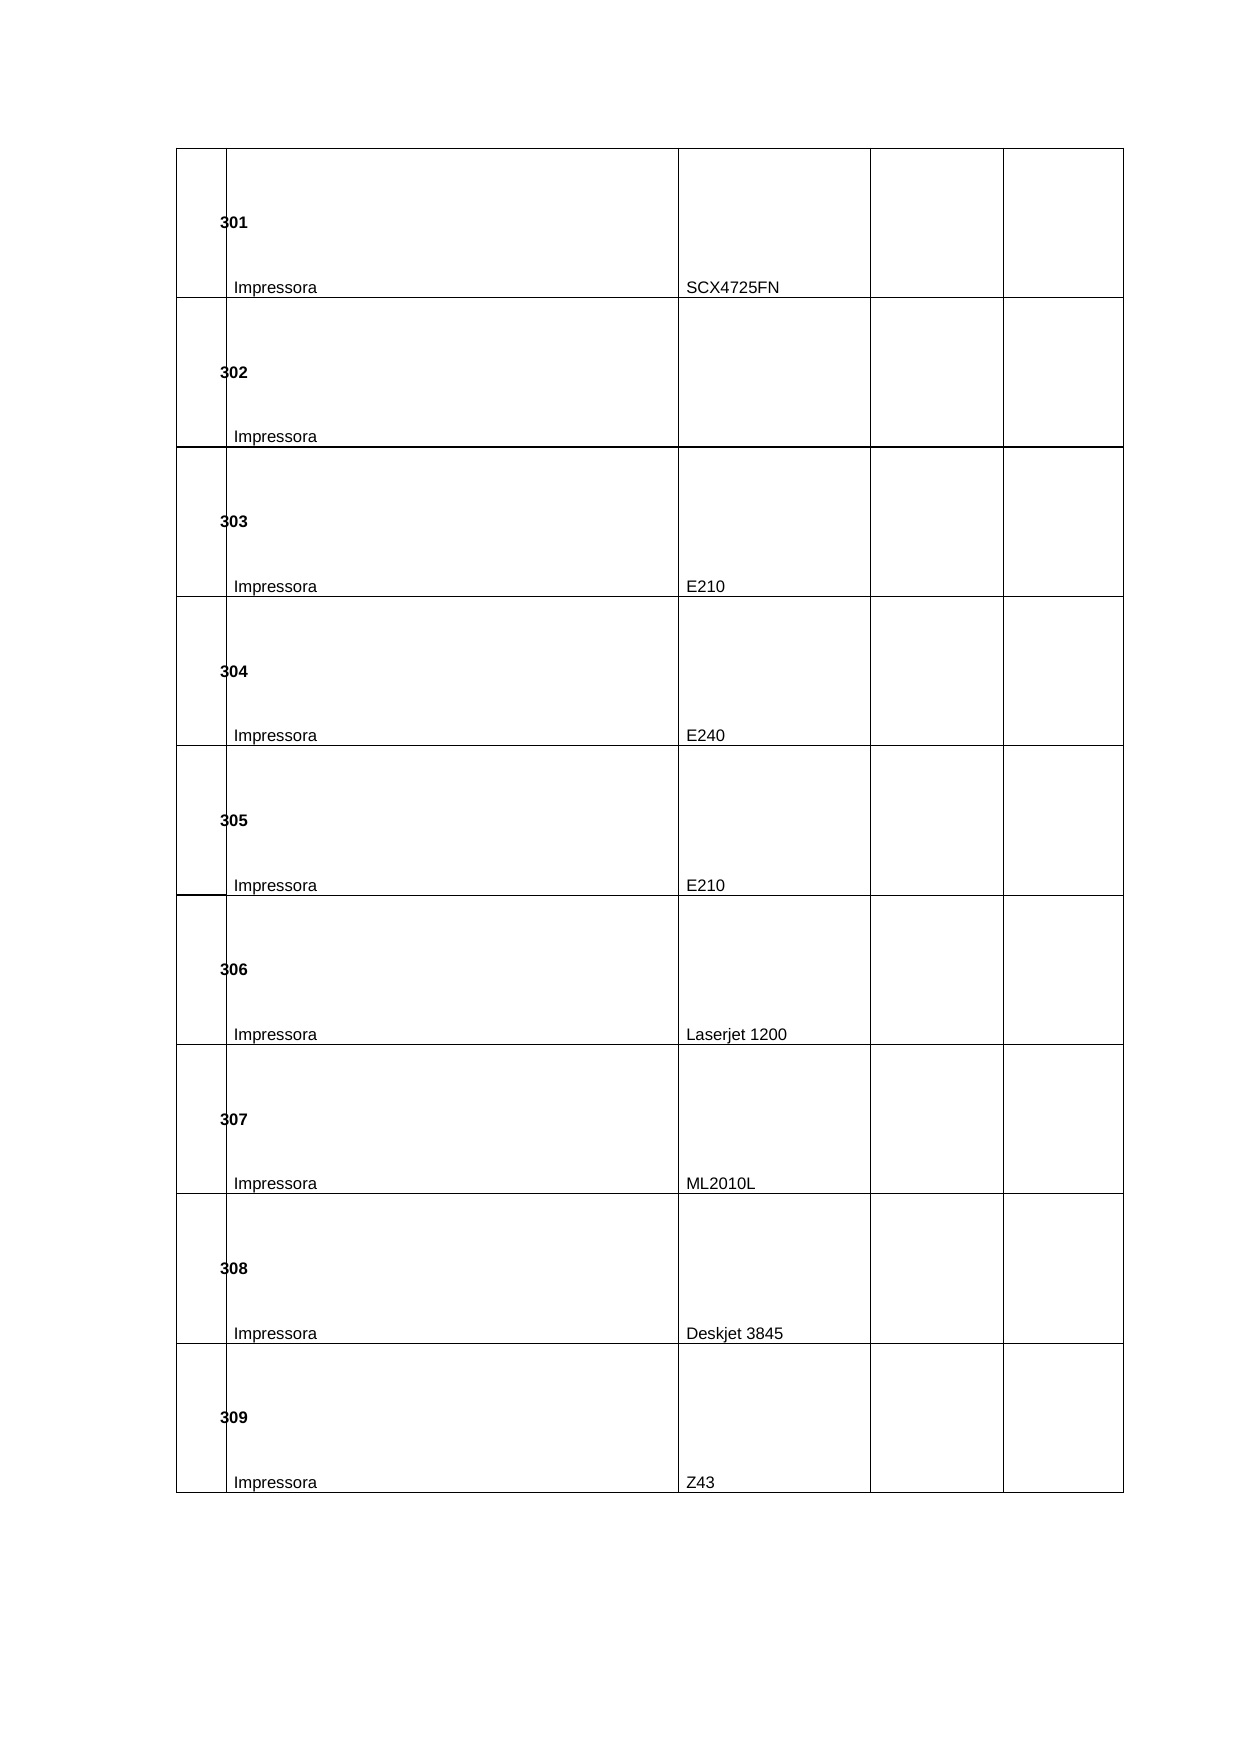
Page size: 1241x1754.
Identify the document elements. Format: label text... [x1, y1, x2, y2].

table_cell E210 [679, 448, 870, 596]
table_cell [1124, 1343, 1128, 1492]
table_cell [1004, 1194, 1123, 1343]
table_cell ML2010L [679, 1045, 870, 1193]
table_cell [679, 298, 870, 446]
table_cell [1124, 446, 1128, 596]
table_cell 304 [177, 597, 226, 745]
table_cell [1124, 596, 1128, 745]
table_cell [871, 149, 1003, 297]
table_cell 302 [177, 298, 226, 446]
table_cell [1004, 1045, 1123, 1193]
table_cell Impressora [227, 746, 678, 894]
table_cell [1004, 298, 1123, 446]
table_cell [1124, 297, 1128, 446]
table_cell [871, 298, 1003, 446]
table_cell Impressora [227, 448, 678, 596]
table_cell Impressora [227, 1194, 678, 1343]
table_cell Impressora [227, 1045, 678, 1193]
table_cell 301 [177, 149, 226, 297]
table_cell [1124, 148, 1128, 297]
table_cell [871, 746, 1003, 894]
table_cell [1124, 745, 1128, 894]
table_cell Impressora [227, 1344, 678, 1492]
table_cell Laserjet 1200 [679, 896, 870, 1044]
table_cell [871, 597, 1003, 745]
table_cell Impressora [227, 298, 678, 446]
table_cell Impressora [227, 597, 678, 745]
table_cell [1004, 597, 1123, 745]
table_cell Deskjet 3845 [679, 1194, 870, 1343]
table_cell [1004, 746, 1123, 894]
table_cell [871, 896, 1003, 1044]
table_cell [871, 1194, 1003, 1343]
table_cell [871, 448, 1003, 596]
table_cell Z43 [679, 1344, 870, 1492]
table_cell 303 [177, 448, 226, 596]
table_cell E240 [679, 597, 870, 745]
table_cell [1124, 1193, 1128, 1343]
table_cell [1004, 448, 1123, 596]
table_cell [1124, 1044, 1128, 1193]
table_cell [1004, 1344, 1123, 1492]
table_cell 309 [177, 1344, 226, 1492]
table_cell [871, 1344, 1003, 1492]
table_cell 307 [177, 1045, 226, 1193]
table_cell [1004, 896, 1123, 1044]
table_cell Impressora [227, 149, 678, 297]
table_cell [1124, 895, 1128, 1044]
table_cell SCX4725FN [679, 149, 870, 297]
table_cell E210 [679, 746, 870, 894]
table_cell [1004, 149, 1123, 297]
table_cell 308 [177, 1194, 226, 1343]
table_cell 305 [177, 746, 226, 894]
table_cell 306 [177, 896, 226, 1044]
table_cell Impressora [227, 896, 678, 1044]
table_cell [871, 1045, 1003, 1193]
